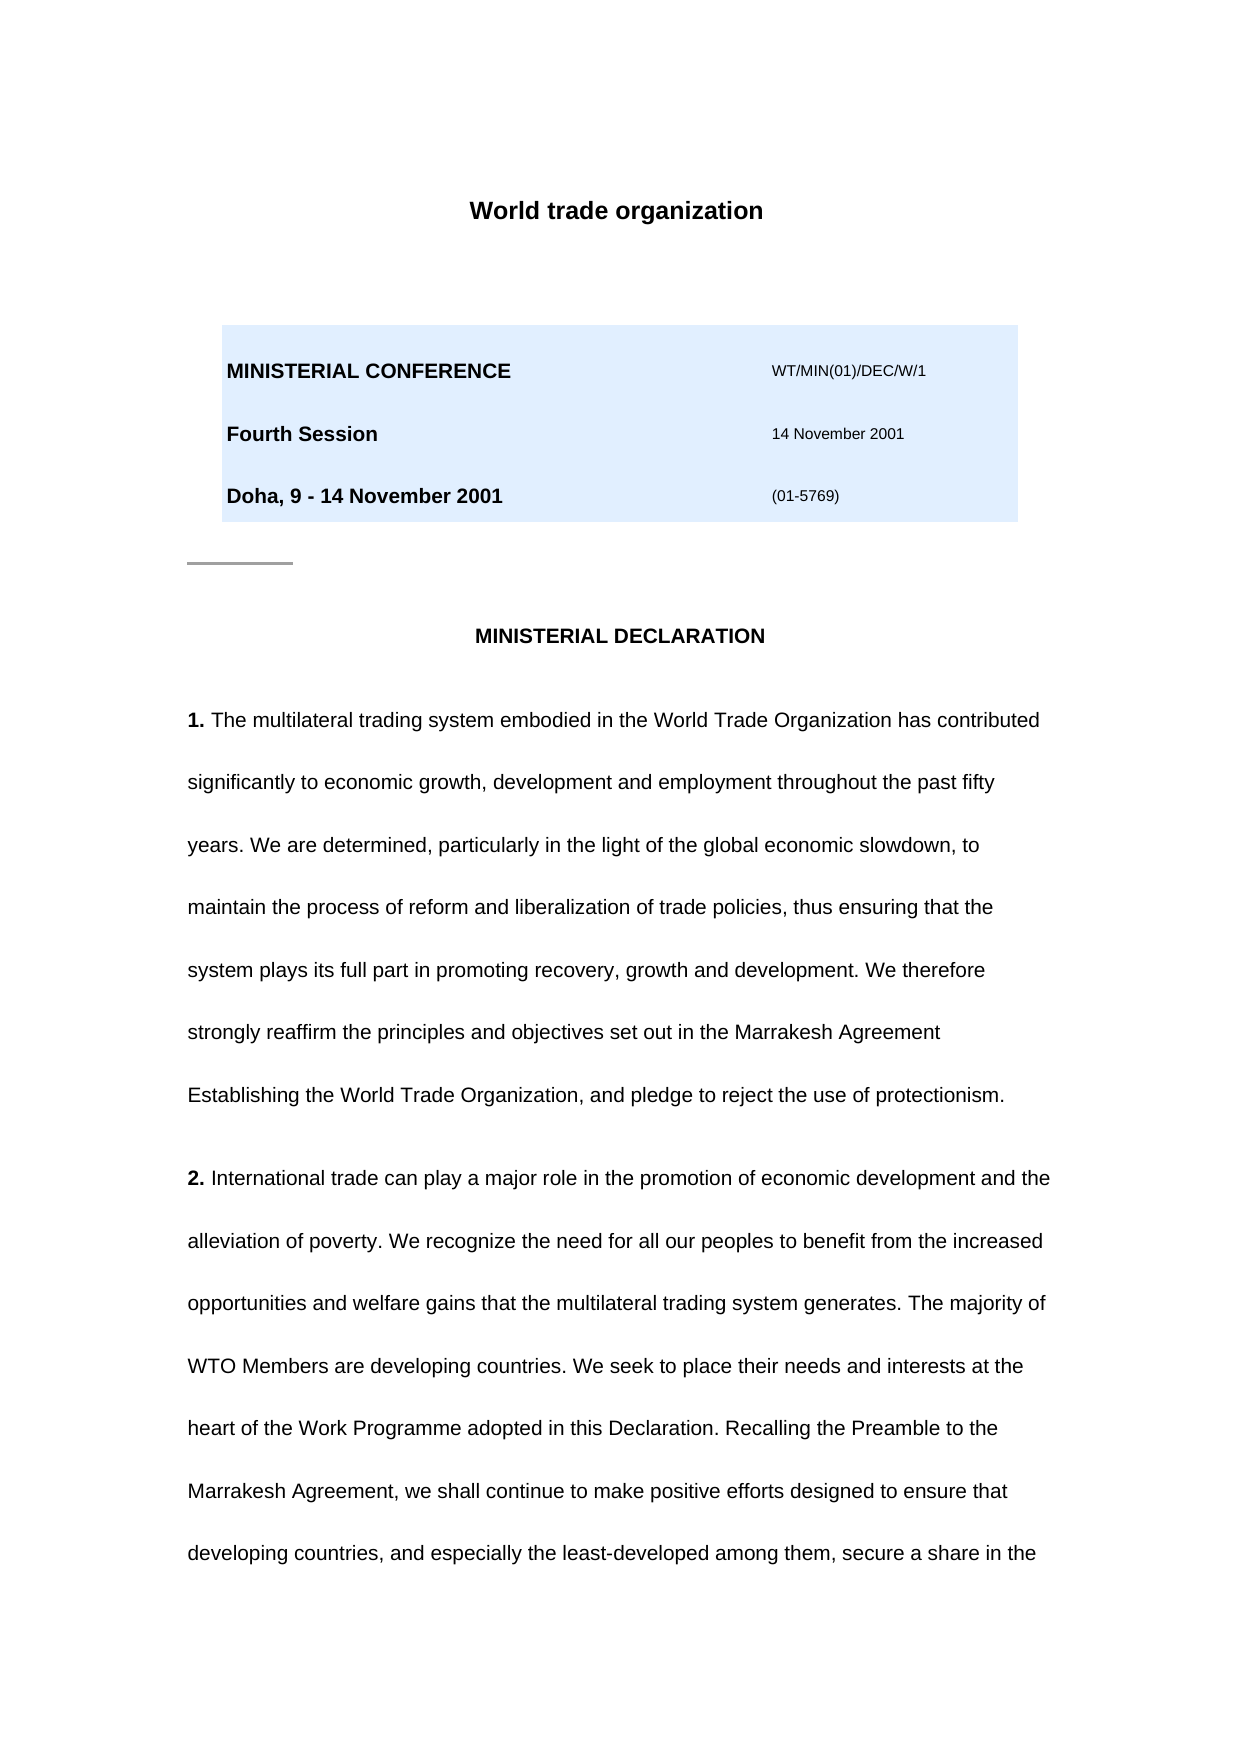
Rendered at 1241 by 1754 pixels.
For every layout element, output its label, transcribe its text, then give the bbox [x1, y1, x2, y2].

text World trade organization [187, 169, 1053, 231]
table_header WT/MIN(01)/DEC/W/1 14 November 2001 (01-5769) [767, 325, 1018, 522]
text 1. The multilateral trading system embodied in the World Trade Organization has contributed significantly to economic growth, development and employment throughout the past fifty years. We are determined, particularly in the light of the global economic slowdown, to maintain the process of reform and liberalization of trade policies, thus ensuring that the system plays its full part in promoting recovery, growth and development. We therefore strongly reaffirm the principles and objectives set out in the Marrakesh Agreement Establishing the World Trade Organization, and pledge to reject the use of protectionism. [187, 678, 1053, 1116]
table_header MINISTERIAL CONFERENCE Fourth Session Doha, 9 - 14 November 2001 [222, 325, 767, 522]
text MINISTERIAL DECLARATION [187, 595, 1053, 657]
text 2. International trade can play a major role in the promotion of economic development and the alleviation of poverty. We recognize the need for all our peoples to benefit from the increased opportunities and welfare gains that the multilateral trading system generates. The majority of WTO Members are developing countries. We seek to place their needs and interests at the heart of the Work Programme adopted in this Declaration. Recalling the Preamble to the Marrakesh Agreement, we shall continue to make positive efforts designed to ensure that developing countries, and especially the least-developed among them, secure a share in the [187, 1136, 1053, 1574]
